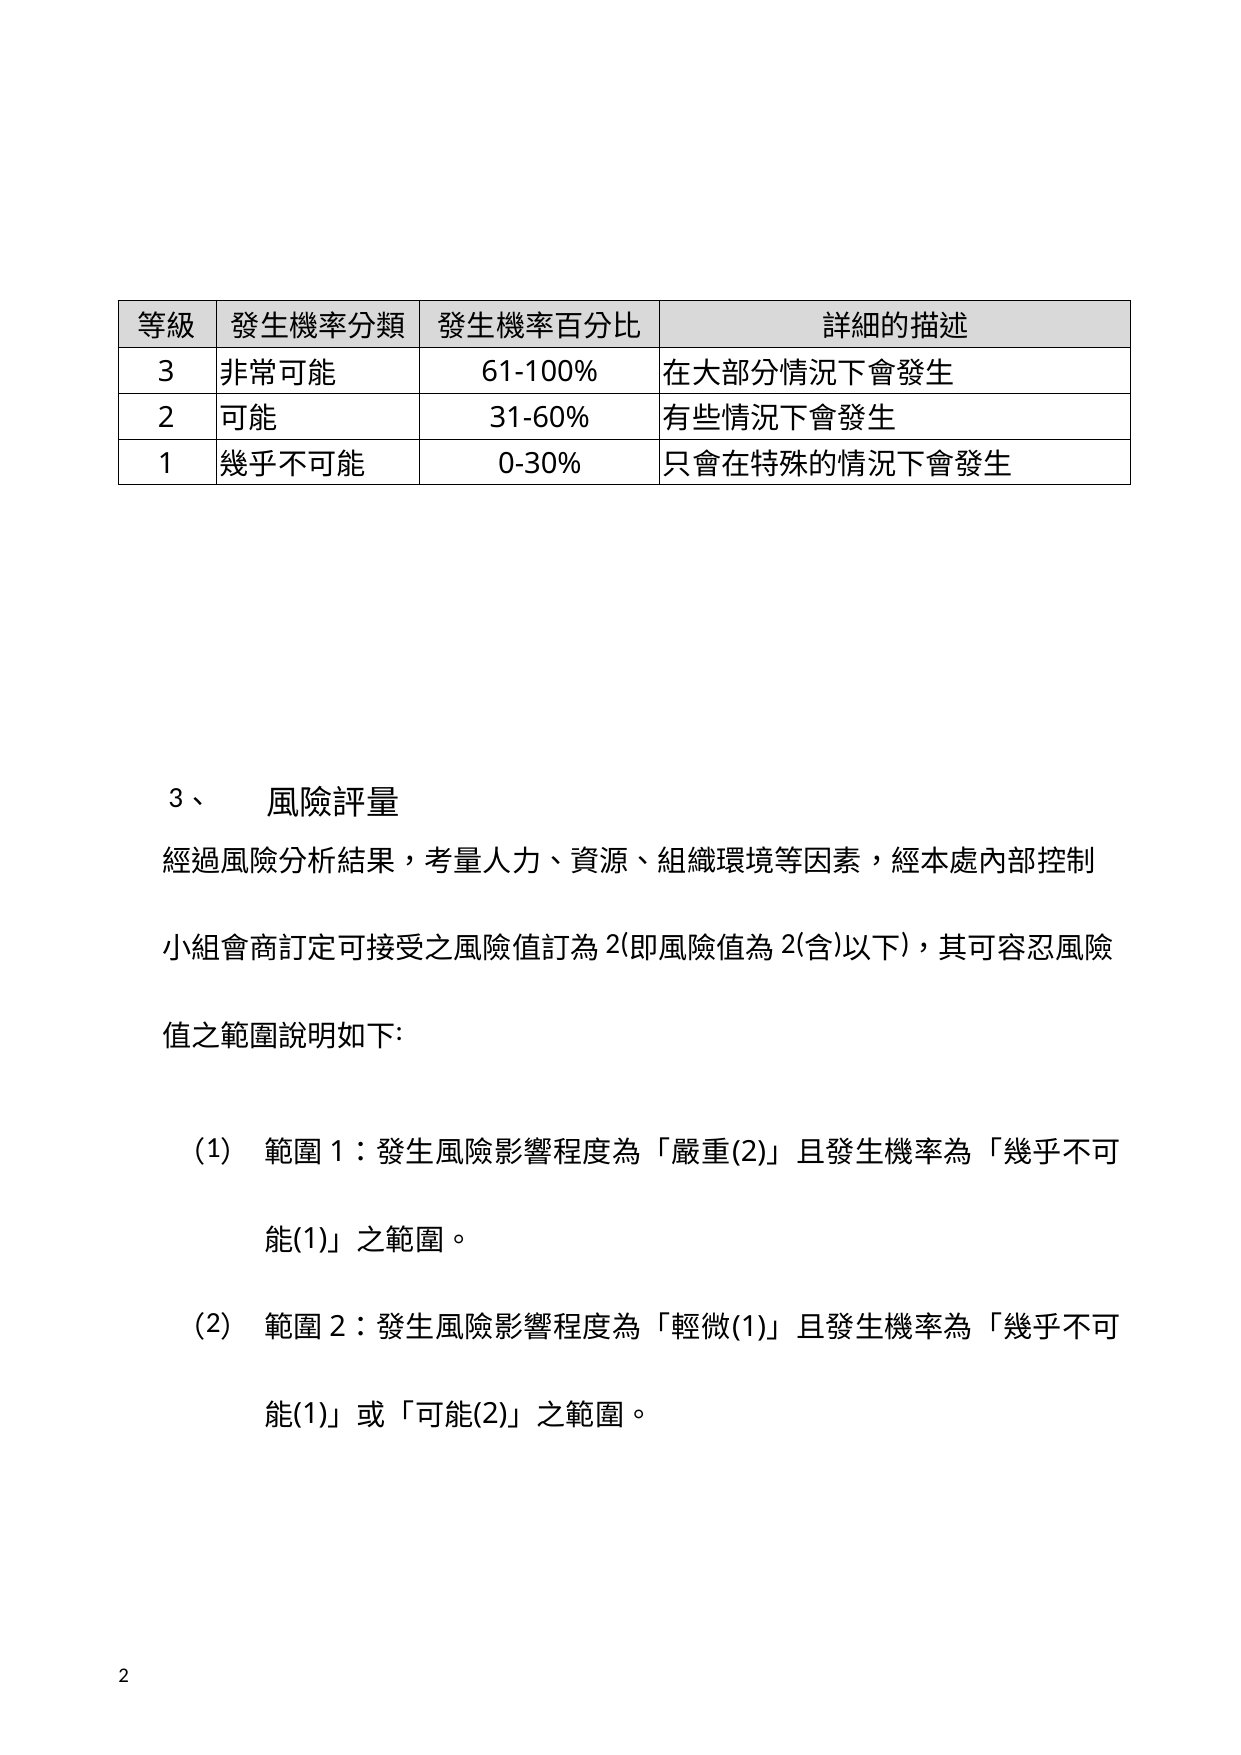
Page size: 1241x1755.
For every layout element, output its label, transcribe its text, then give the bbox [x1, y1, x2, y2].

table_cell 在大部分情況下會發生 [660, 348, 1130, 393]
table_cell 0-30% [420, 440, 659, 484]
table_cell 1 [119, 440, 216, 484]
list 範圍1：發生風險影響程度為「嚴重(2)」且發生機率為「幾乎不可能(1)」之範圍。 [176, 1110, 1122, 1256]
table_header 詳細的描述 [660, 301, 1130, 347]
table_cell 可能 [217, 394, 419, 438]
table_cell 61-100% [420, 348, 659, 393]
table_header 發生機率分類 [217, 301, 419, 347]
table_cell 只會在特殊的情況下會發生 [660, 440, 1130, 484]
table_cell 幾乎不可能 [217, 440, 419, 484]
table_cell 31-60% [420, 394, 659, 438]
table_cell 3 [119, 348, 216, 393]
table_cell 有些情況下會發生 [660, 394, 1130, 438]
table_cell 非常可能 [217, 348, 419, 393]
list 風險評量 [168, 760, 1122, 819]
text 經過風險分析結果，考量人力、資源、組織環境等因素，經本處內部控制小組會商訂定可接受之風險值訂為2(即風險值為2(含)以下)，其可容忍風險值之範圍說明如下: [162, 819, 1122, 1052]
list 範圍2：發生風險影響程度為「輕微(1)」且發生機率為「幾乎不可能(1)」或「可能(2)」之範圍。 [176, 1285, 1122, 1431]
table_header 發生機率百分比 [420, 301, 659, 347]
table_header 等級 [119, 301, 216, 347]
table_cell 2 [119, 394, 216, 438]
